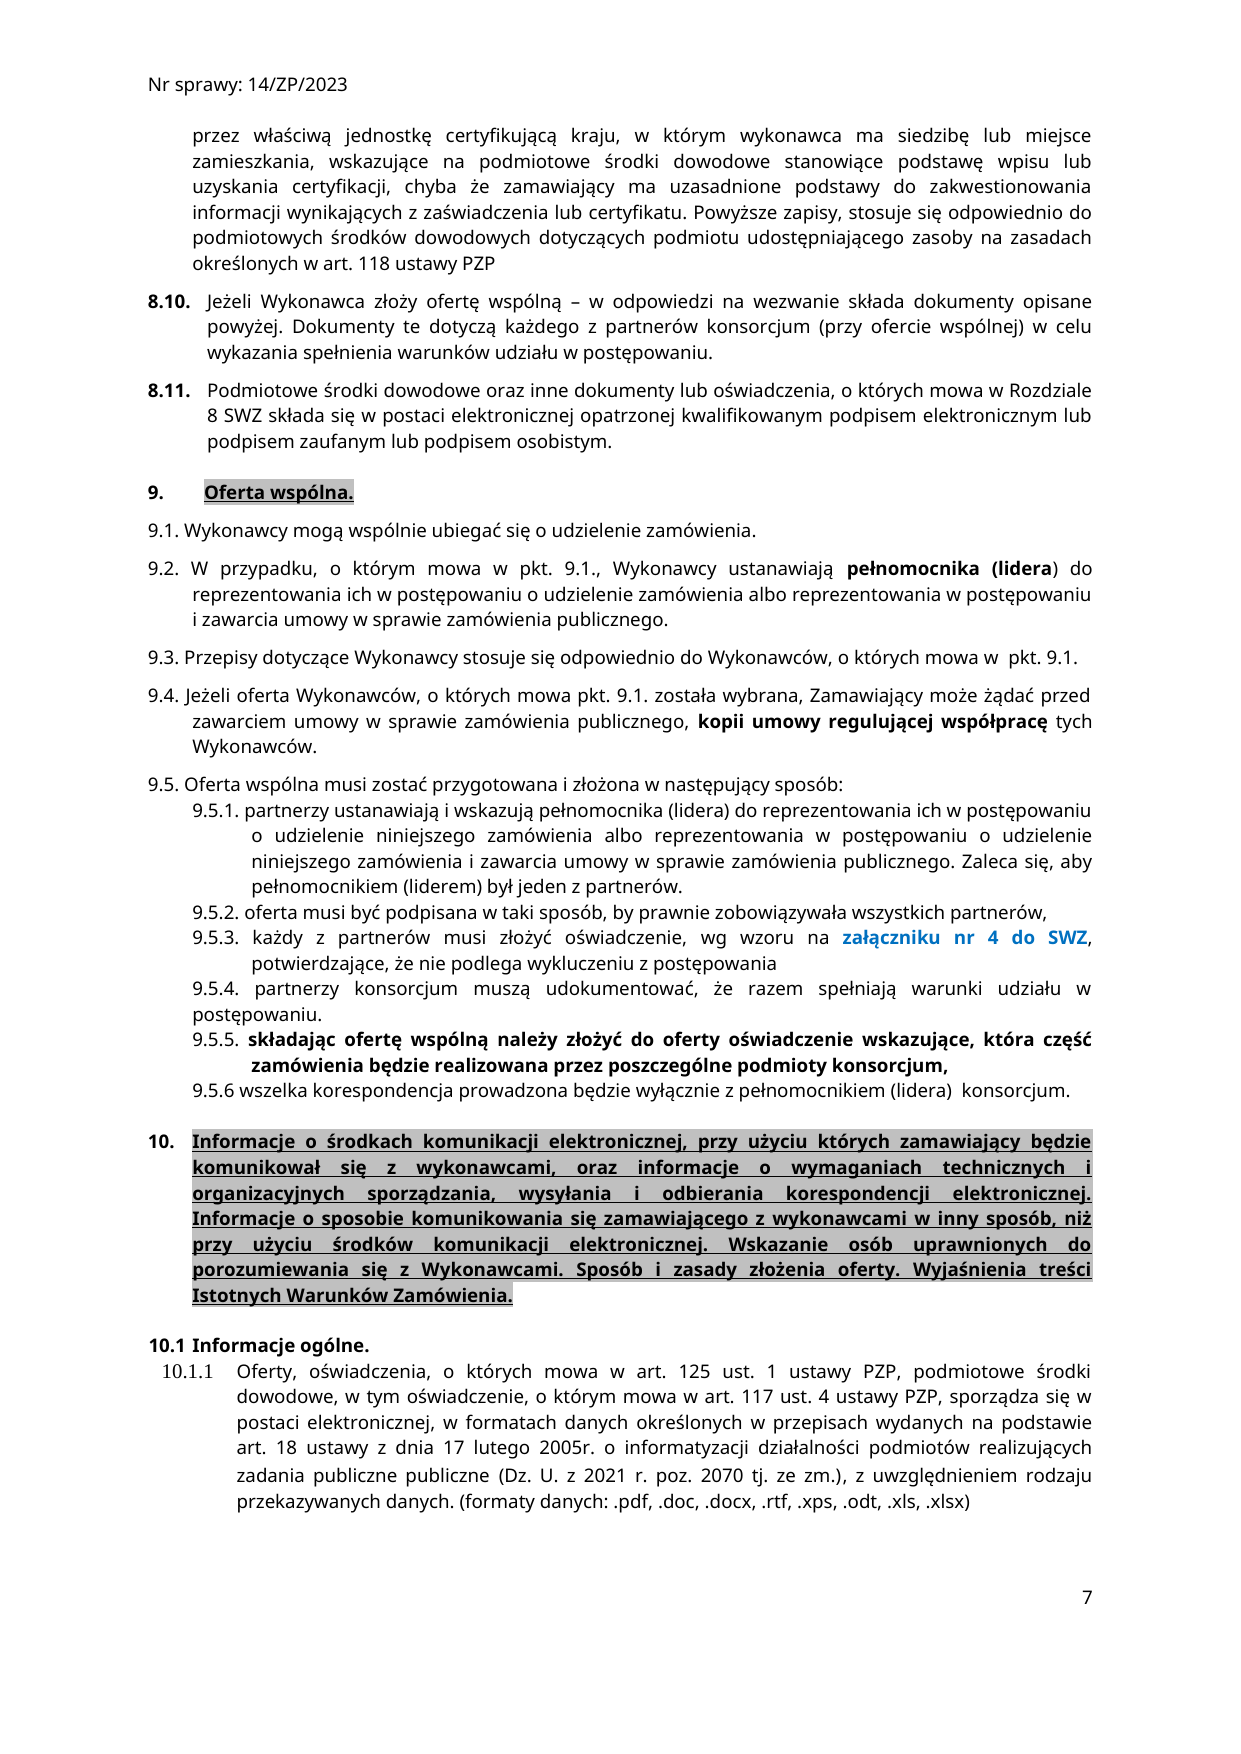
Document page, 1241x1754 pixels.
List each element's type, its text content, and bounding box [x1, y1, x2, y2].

list Jeżeli Wykonawca złoży ofertę wspólną – w odpowiedzi na wezwanie składa dokumenty opisane powyżej. Dokumenty te dotyczą każdego z partnerów konsorcjum (przy ofercie wspólnej) w celu wykazania spełnienia warunków udziału w postępowaniu. [148, 288, 1093, 365]
list Oferta wspólna. [148, 479, 1093, 505]
text 9.5.3. każdy z partnerów musi złożyć oświadczenie, wg wzoru na załączniku nr 4 do SWZ, potwierdzające, że nie podlega wykluczeniu z postępowania [192, 924, 1093, 976]
list Oferty, oświadczenia, o których mowa w art. 125 ust. 1 ustawy PZP, podmiotowe środki dowodowe, w tym oświadczenie, o którym mowa w art. 117 ust. 4 ustawy PZP, sporządza się w postaci elektronicznej, w formatach danych określonych w przepisach wydanych na podstawie art. 18 ustawy z dnia 17 lutego 2005r. o informatyzacji działalności podmiotów realizujących zadania publiczne publiczne (Dz. U. z 2021 r. poz. 2070 tj. ze zm.), z uwzględnieniem rodzaju przekazywanych danych. (formaty danych: .pdf, .doc, .docx, .rtf, .xps, .odt, .xls, .xlsx) [161, 1358, 1093, 1514]
list przez właściwą jednostkę certyfikującą kraju, w którym wykonawca ma siedzibę lub miejsce zamieszkania, wskazujące na podmiotowe środki dowodowe stanowiące podstawę wpisu lub uzyskania certyfikacji, chyba że zamawiający ma uzasadnione podstawy do zakwestionowania informacji wynikających z zaświadczenia lub certyfikatu. Powyższe zapisy, stosuje się odpowiednio do podmiotowych środków dowodowych dotyczących podmiotu udostępniającego zasoby na zasadach określonych w art. 118 ustawy PZP [148, 122, 1093, 276]
text 9.5. Oferta wspólna musi zostać przygotowana i złożona w następujący sposób: [148, 771, 1093, 797]
text 9.1. Wykonawcy mogą wspólnie ubiegać się o udzielenie zamówienia. [148, 517, 1093, 543]
text 9.5.1. partnerzy ustanawiają i wskazują pełnomocnika (lidera) do reprezentowania ich w postępowaniu o udzielenie niniejszego zamówienia albo reprezentowania w postępowaniu o udzielenie niniejszego zamówienia i zawarcia umowy w sprawie zamówienia publicznego. Zaleca się, aby pełnomocnikiem (liderem) był jeden z partnerów. [192, 797, 1093, 899]
text 9.5.2. oferta musi być podpisana w taki sposób, by prawnie zobowiązywała wszystkich partnerów, [192, 899, 1093, 924]
text 9.4. Jeżeli oferta Wykonawców, o których mowa pkt. 9.1. została wybrana, Zamawiający może żądać przed zawarciem umowy w sprawie zamówienia publicznego, kopii umowy regulującej współpracę tych Wykonawców. [148, 682, 1093, 759]
list Podmiotowe środki dowodowe oraz inne dokumenty lub oświadczenia, o których mowa w Rozdziale 8 SWZ składa się w postaci elektronicznej opatrzonej kwalifikowanym podpisem elektronicznym lub podpisem zaufanym lub podpisem osobistym. [148, 377, 1093, 454]
text 9.5.4. partnerzy konsorcjum muszą udokumentować, że razem spełniają warunki udziału w postępowaniu. [192, 976, 1093, 1027]
list Informacje o środkach komunikacji elektronicznej, przy użyciu których zamawiający będzie komunikował się z wykonawcami, oraz informacje o wymaganiach technicznych i organizacyjnych sporządzania, wysyłania i odbierania korespondencji elektronicznej. Informacje o sposobie komunikowania się zamawiającego z wykonawcami w inny sposób, niż przy użyciu środków komunikacji elektronicznej. Wskazanie osób uprawnionych do porozumiewania się z Wykonawcami. Sposób i zasady złożenia oferty. Wyjaśnienia treści Istotnych Warunków Zamówienia. [148, 1129, 1093, 1307]
text 9.5.5. składając ofertę wspólną należy złożyć do oferty oświadczenie wskazujące, która część zamówienia będzie realizowana przez poszczególne podmioty konsorcjum, [192, 1027, 1093, 1078]
text 9.5.6 wszelka korespondencja prowadzona będzie wyłącznie z pełnomocnikiem (lidera) konsorcjum. [192, 1078, 1093, 1103]
text 9.2. W przypadku, o którym mowa w pkt. 9.1., Wykonawcy ustanawiają pełnomocnika (lidera) do reprezentowania ich w postępowaniu o udzielenie zamówienia albo reprezentowania w postępowaniu i zawarcia umowy w sprawie zamówienia publicznego. [148, 555, 1093, 632]
text 9.3. Przepisy dotyczące Wykonawcy stosuje się odpowiednio do Wykonawców, o których mowa w pkt. 9.1. [148, 644, 1093, 670]
list Informacje ogólne. [148, 1332, 1093, 1358]
